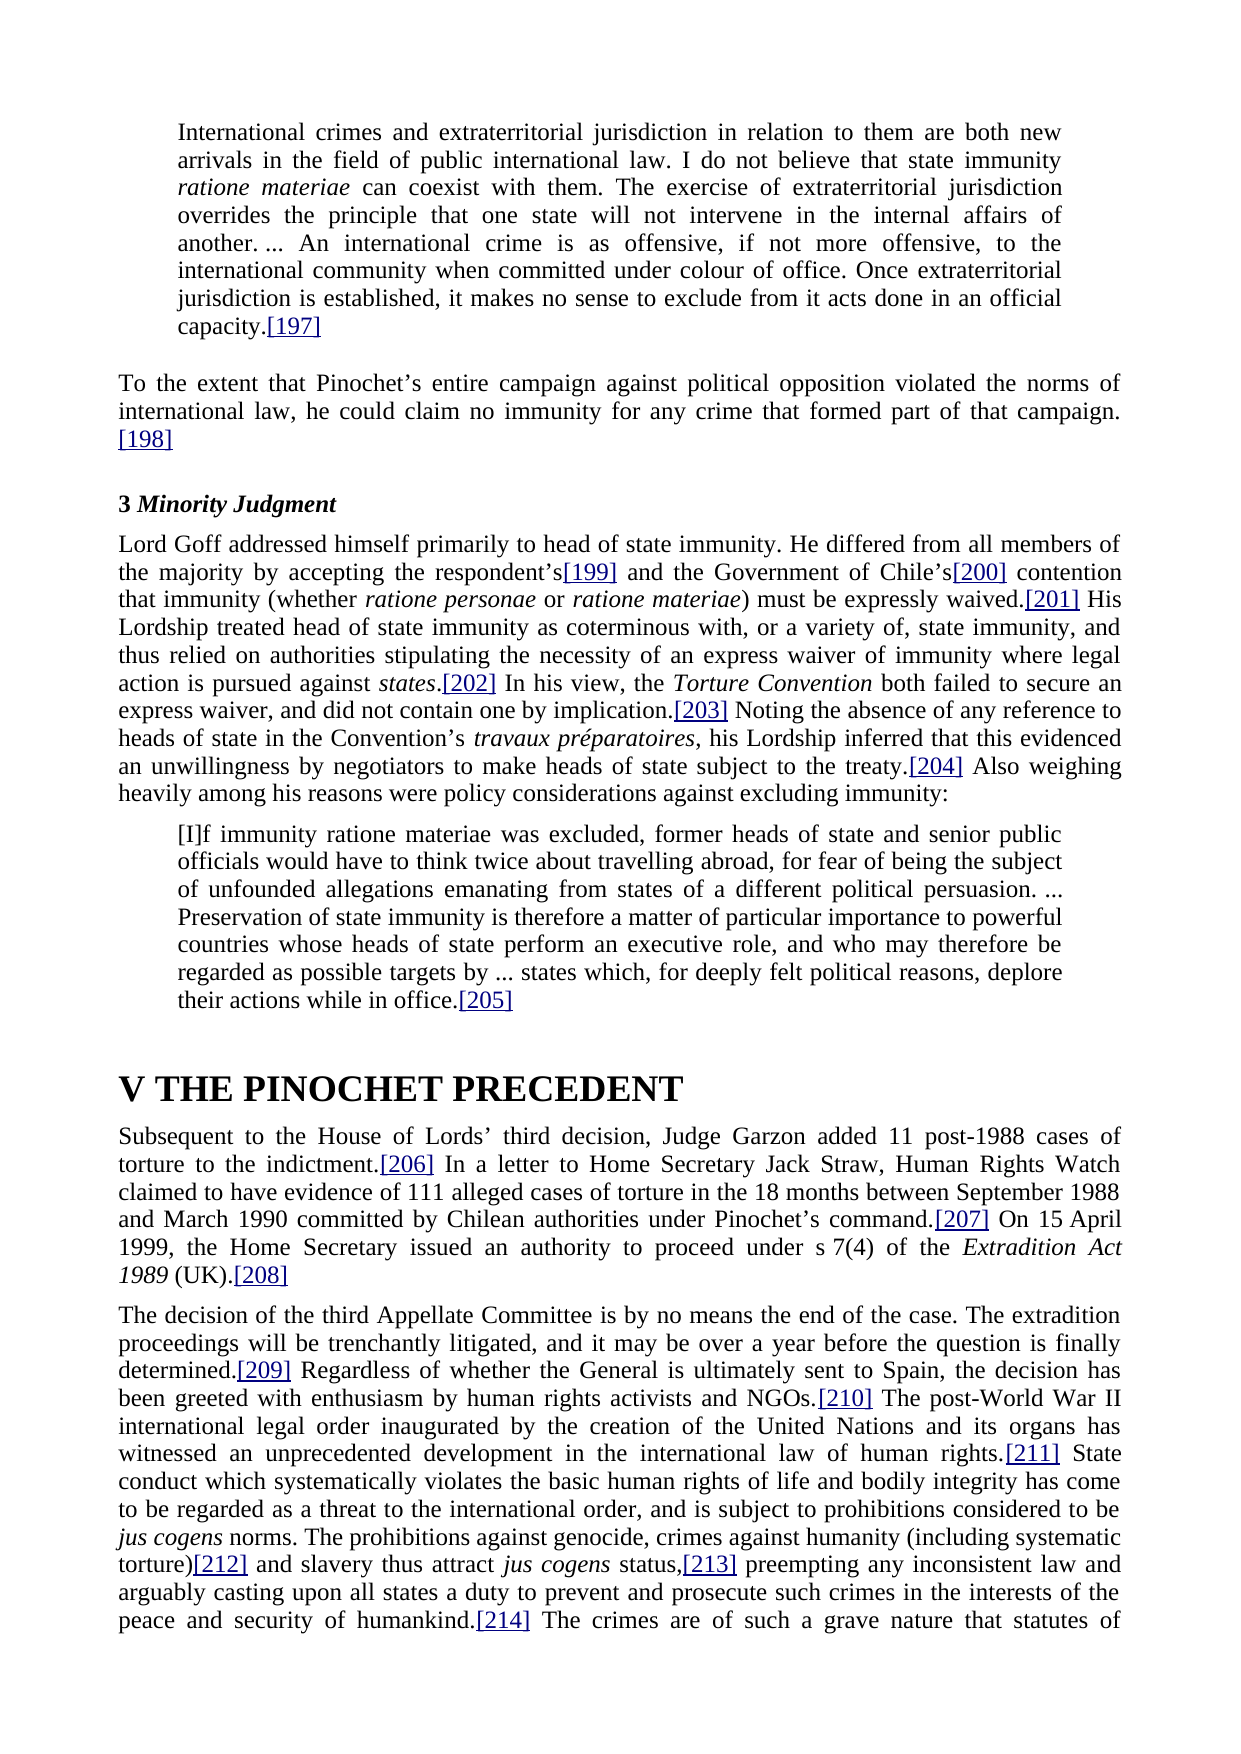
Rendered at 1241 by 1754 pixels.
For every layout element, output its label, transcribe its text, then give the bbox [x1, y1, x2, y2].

text The decision of the third Appellate Committee is by no means the end of the case. The extradition proceedings will be trenchantly litigated, and it may be over a year before the question is finally determined.[209] Regardless of whether the General is ultimately sent to Spain, the decision has been greeted with enthusiasm by human rights activists and NGOs.[210] The post-World War II international legal order inaugurated by the creation of the United Nations and its organs has witnessed an unprecedented development in the international law of human rights.[211] State conduct which systematically violates the basic human rights of life and bodily integrity has come to be regarded as a threat to the international order, and is subject to prohibitions considered to be jus cogens norms. The prohibitions against genocide, crimes against humanity (including systematic torture)[212] and slavery thus attract jus cogens status,[213] preempting any inconsistent law and arguably casting upon all states a duty to prevent and prosecute such crimes in the interests of the peace and security of humankind.[214] The crimes are of such a grave nature that statutes of [118, 1301, 1122, 1633]
text Lord Goff addressed himself primarily to head of state immunity. He differed from all members of the majority by accepting the respondent’s[199] and the Government of Chile’s[200] contention that immunity (whether ratione personae or ratione materiae) must be expressly waived.[201] His Lordship treated head of state immunity as coterminous with, or a variety of, state immunity, and thus relied on authorities stipulating the necessity of an express waiver of immunity where legal action is pursued against states.[202] In his view, the Torture Convention both failed to secure an express waiver, and did not contain one by implication.[203] Noting the absence of any reference to heads of state in the Convention’s travaux préparatoires, his Lordship inferred that this evidenced an unwillingness by negotiators to make heads of state subject to the treaty.[204] Also weighing heavily among his reasons were policy considerations against excluding immunity: [118, 530, 1122, 807]
text [I]f immunity ratione materiae was excluded, former heads of state and senior public officials would have to think twice about travelling abroad, for fear of being the subject of unfounded allegations emanating from states of a different political persuasion. ... Preservation of state immunity is therefore a matter of particular importance to powerful countries whose heads of state perform an executive role, and who may therefore be regarded as possible targets by ... states which, for deeply felt political reasons, deplore their actions while in office.[205] [177, 820, 1063, 1014]
subtitle 3 Minority Judgment [118, 490, 1122, 518]
text International crimes and extraterritorial jurisdiction in relation to them are both new arrivals in the field of public international law. I do not believe that state immunity ratione materiae can coexist with them. The exercise of extraterritorial jurisdiction overrides the principle that one state will not intervene in the internal affairs of another. ... An international crime is as offensive, if not more offensive, to the international community when committed under colour of office. Once extraterritorial jurisdiction is established, it makes no sense to exclude from it acts done in an official capacity.[197] [177, 118, 1063, 340]
subtitle V THE PINOCHET PRECEDENT [118, 1068, 1122, 1110]
text Subsequent to the House of Lords’ third decision, Judge Garzon added 11 post-1988 cases of torture to the indictment.[206] In a letter to Home Secretary Jack Straw, Human Rights Watch claimed to have evidence of 111 alleged cases of torture in the 18 months between September 1988 and March 1990 committed by Chilean authorities under Pinochet’s command.[207] On 15 April 1999, the Home Secretary issued an authority to proceed under s 7(4) of the Extradition Act 1989 (UK).[208] [118, 1122, 1122, 1288]
text To the extent that Pinochet’s entire campaign against political opposition violated the norms of international law, he could claim no immunity for any crime that formed part of that campaign.[198] [118, 369, 1122, 452]
